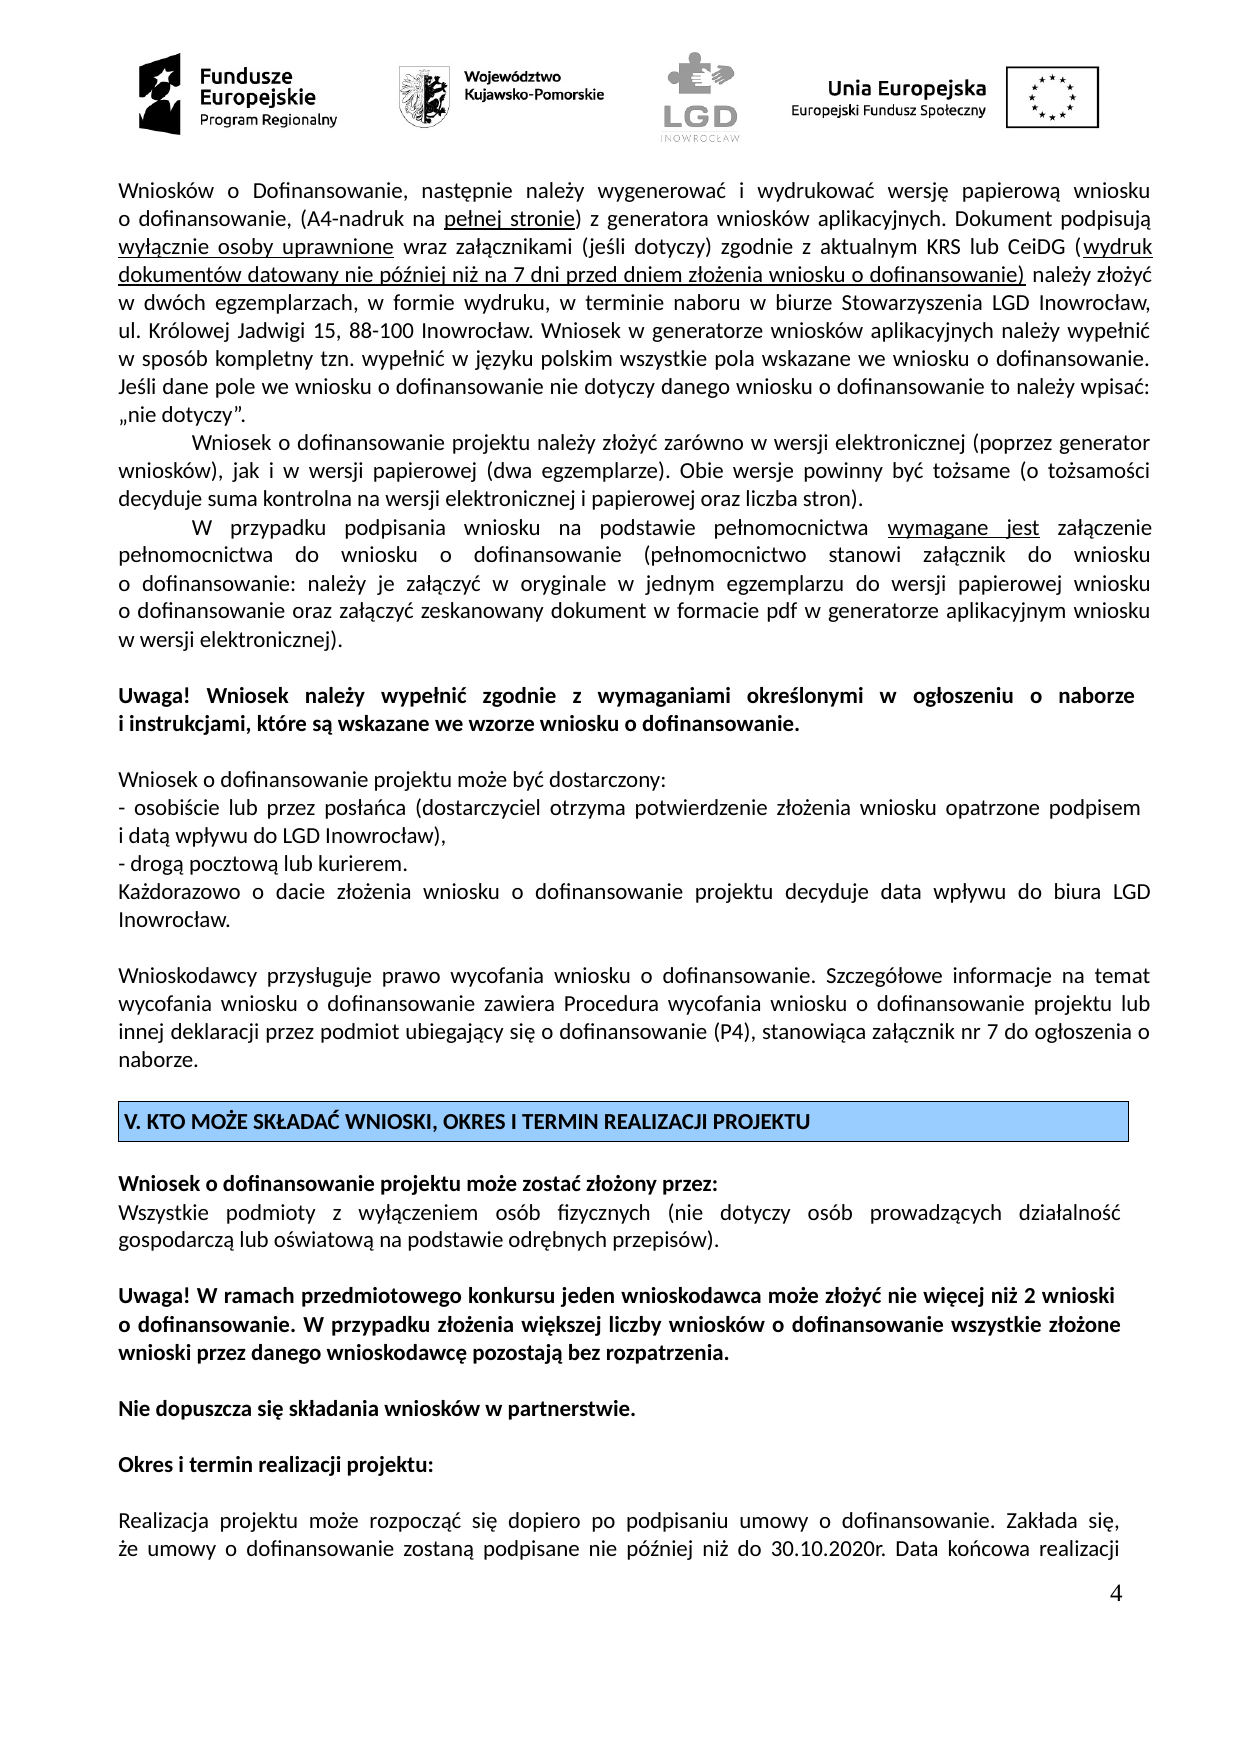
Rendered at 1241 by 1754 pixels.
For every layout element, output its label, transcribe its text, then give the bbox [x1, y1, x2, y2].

text Uwaga! Wniosek należy wypełnić zgodnie z wymaganiami określonymi w ogłoszeniu o naborze i instrukcjami, które są wskazane we wzorze wniosku o dofinansowanie. [118, 681, 1152, 737]
text Nie dopuszcza się składania wniosków w partnerstwie. [118, 1394, 1122, 1422]
text Wszystkie podmioty z wyłączeniem osób fizycznych (nie dotyczy osób prowadzących działalność gospodarczą lub oświatową na podstawie odrębnych przepisów). [118, 1198, 1122, 1254]
text Realizacja projektu może rozpocząć się dopiero po podpisaniu umowy o dofinansowanie. Zakłada się, że umowy o dofinansowanie zostaną podpisane nie później niż do 30.10.2020r. Data końcowa realizacji [118, 1506, 1122, 1562]
text Wniosek o dofinansowanie projektu może być dostarczony: [118, 765, 1152, 793]
text Każdorazowo o dacie złożenia wniosku o dofinansowanie projektu decyduje data wpływu do biura LGD Inowrocław. [118, 877, 1152, 933]
text Wnioskodawcy przysługuje prawo wycofania wniosku o dofinansowanie. Szczegółowe informacje na temat wycofania wniosku o dofinansowanie zawiera Procedura wycofania wniosku o dofinansowanie projektu lub innej deklaracji przez podmiot ubiegający się o dofinansowanie (P4), stanowiąca załącznik nr 7 do ogłoszenia o naborze. [118, 961, 1152, 1073]
text Wniosek o dofinansowanie projektu może zostać złożony przez: [118, 1169, 1122, 1198]
text Okres i termin realizacji projektu: [118, 1450, 1122, 1478]
text W przypadku podpisania wniosku na podstawie pełnomocnictwa wymagane jest załączenie pełnomocnictwa do wniosku o dofinansowanie (pełnomocnictwo stanowi załącznik do wniosku o dofinansowanie: należy je załączyć w oryginale w jednym egzemplarzu do wersji papierowej wniosku o dofinansowanie oraz załączyć zeskanowany dokument w formacie pdf w generatorze aplikacyjnym wniosku w wersji elektronicznej). [118, 513, 1152, 653]
text Wniosków o Dofinansowanie, następnie należy wygenerować i wydrukować wersję papierową wniosku o dofinansowanie, (A4-nadruk na pełnej stronie) z generatora wniosków aplikacyjnych. Dokument podpisują wyłącznie osoby uprawnione wraz załącznikami (jeśli dotyczy) zgodnie z aktualnym KRS lub CeiDG (wydruk dokumentów datowany nie później niż na 7 dni przed dniem złożenia wniosku o dofinansowanie) należy złożyć w dwóch egzemplarzach, w formie wydruku, w terminie naboru w biurze Stowarzyszenia LGD Inowrocław, ul. Królowej Jadwigi 15, 88-100 Inowrocław. Wniosek w generatorze wniosków aplikacyjnych należy wypełnić w sposób kompletny tzn. wypełnić w języku polskim wszystkie pola wskazane we wniosku o dofinansowanie. Jeśli dane pole we wniosku o dofinansowanie nie dotyczy danego wniosku o dofinansowanie to należy wpisać: „nie dotyczy”. [118, 176, 1152, 428]
text - osobiście lub przez posłańca (dostarczyciel otrzyma potwierdzenie złożenia wniosku opatrzone podpisem i datą wpływu do LGD Inowrocław), [118, 793, 1152, 849]
text Wniosek o dofinansowanie projektu należy złożyć zarówno w wersji elektronicznej (poprzez generator wniosków), jak i w wersji papierowej (dwa egzemplarze). Obie wersje powinny być tożsame (o tożsamości decyduje suma kontrolna na wersji elektronicznej i papierowej oraz liczba stron). [118, 428, 1152, 513]
text Uwaga! W ramach przedmiotowego konkursu jeden wnioskodawca może złożyć nie więcej niż 2 wnioski o dofinansowanie. W przypadku złożenia większej liczby wniosków o dofinansowanie wszystkie złożone wnioski przez danego wnioskodawcę pozostają bez rozpatrzenia. [118, 1282, 1122, 1366]
text - drogą pocztową lub kurierem. [118, 849, 1152, 877]
table_header V. KTO MOŻE SKŁADAĆ WNIOSKI, OKRES I TERMIN REALIZACJI PROJEKTU [119, 1102, 1128, 1141]
